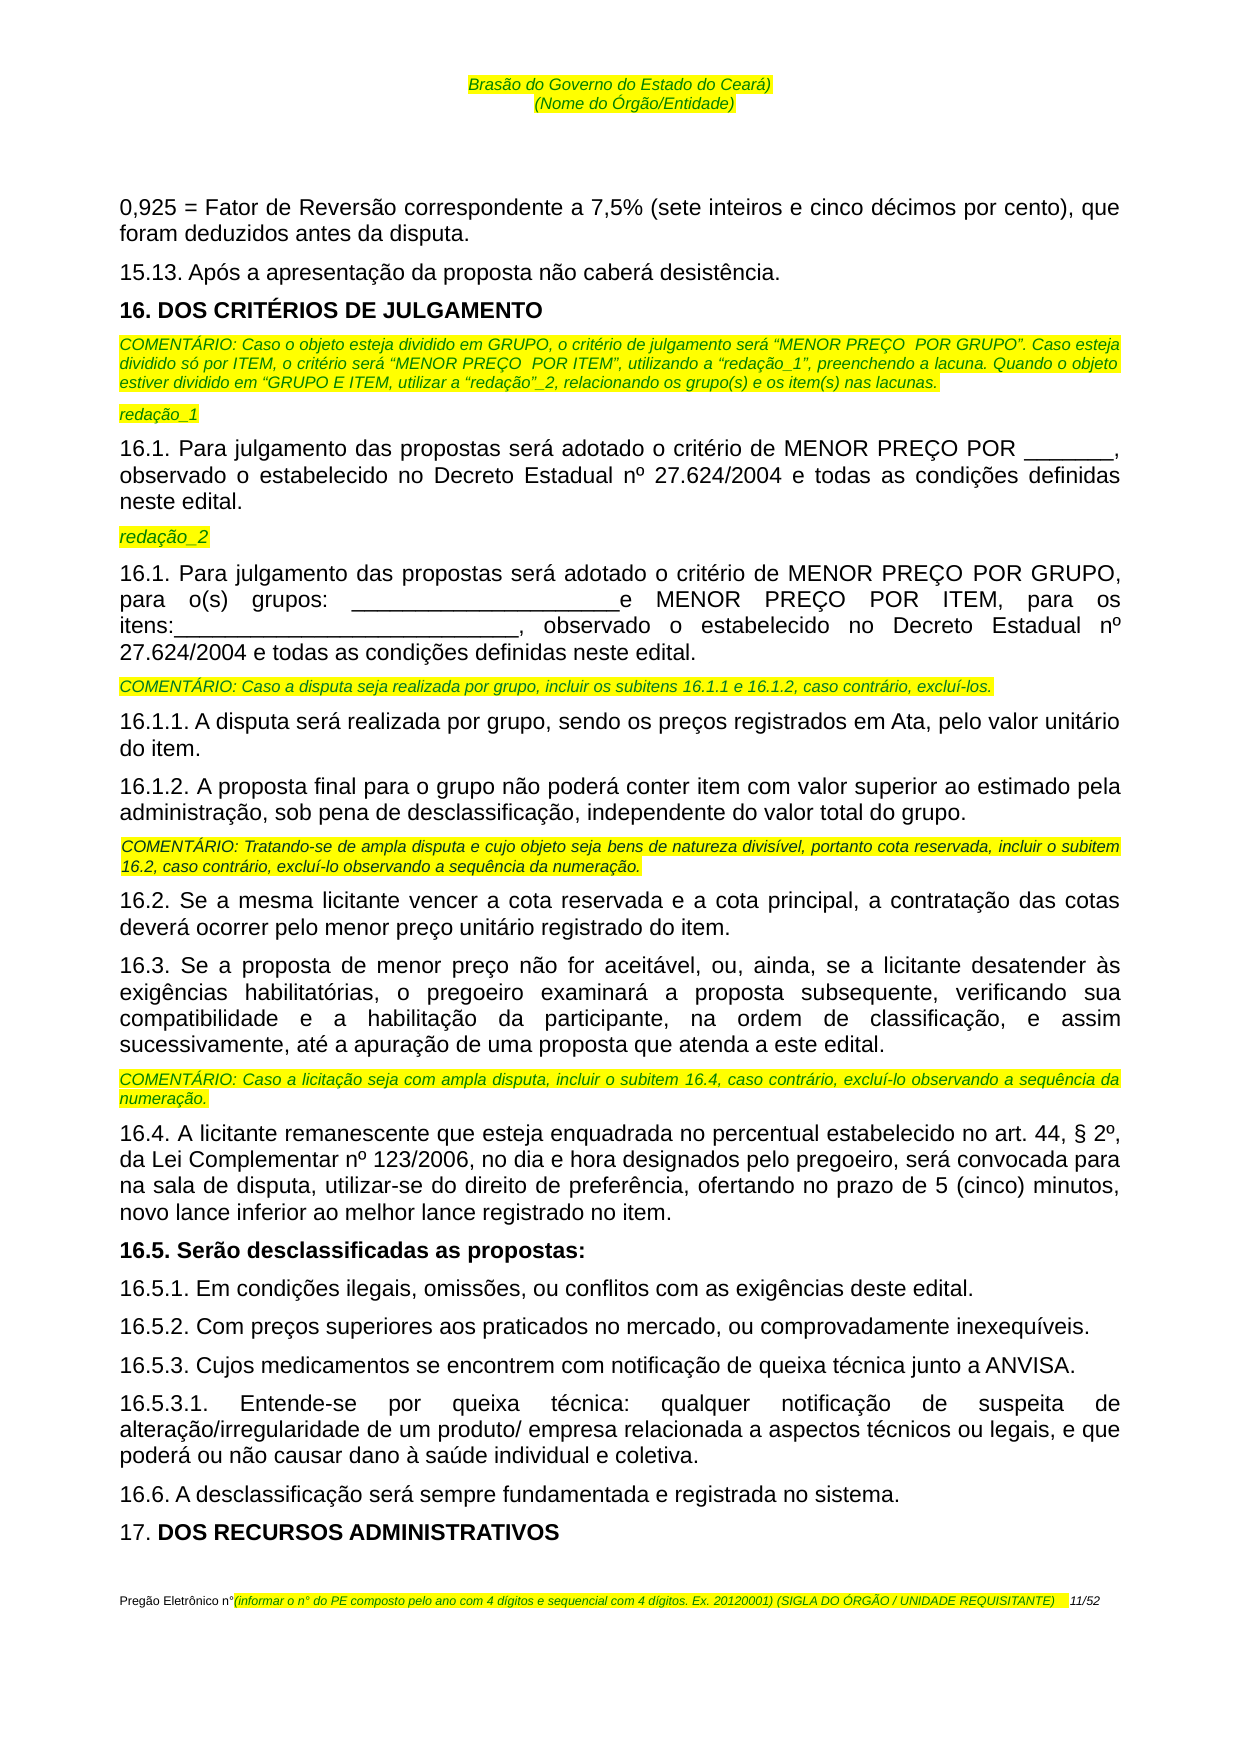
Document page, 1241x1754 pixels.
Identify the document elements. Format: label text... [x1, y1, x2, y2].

text COMENTÁRIO: Caso a disputa seja realizada por grupo, incluir os subitens 16.1.1 e 16.1.2, caso contrário, excluí-los. [119, 677, 1121, 696]
text 16.1.2. A proposta final para o grupo não poderá conter item com valor superior ao estimado pela administração, sob pena de desclassificação, independente do valor total do grupo. [119, 773, 1121, 825]
text 16.5. Serão desclassificadas as propostas: [119, 1237, 1121, 1263]
text 16.6. A desclassificação será sempre fundamentada e registrada no sistema. [119, 1481, 1121, 1507]
text 16.5.3.1. Entende-se por queixa técnica: qualquer notificação de suspeita de alteração/irregularidade de um produto/ empresa relacionada a aspectos técnicos ou legais, e que poderá ou não causar dano à saúde individual e coletiva. [119, 1390, 1121, 1469]
text 16.1.1. A disputa será realizada por grupo, sendo os preços registrados em Ata, pelo valor unitário do item. [119, 708, 1121, 761]
text 16.5.1. Em condições ilegais, omissões, ou conflitos com as exigências deste edital. [119, 1275, 1121, 1301]
text 16.1. Para julgamento das propostas será adotado o critério de MENOR PREÇO POR _______, observado o estabelecido no Decreto Estadual nº 27.624/2004 e todas as condições definidas neste edital. [119, 435, 1121, 514]
text 16.3. Se a proposta de menor preço não for aceitável, ou, ainda, se a licitante desatender às exigências habilitatórias, o pregoeiro examinará a proposta subsequente, verificando sua compatibilidade e a habilitação da participante, na ordem de classificação, e assim sucessivamente, até a apuração de uma proposta que atenda a este edital. [119, 952, 1121, 1057]
text redação_2 [119, 526, 1121, 548]
text 0,925 = Fator de Reversão correspondente a 7,5% (sete inteiros e cinco décimos por cento), que foram deduzidos antes da disputa. [119, 194, 1121, 247]
text 16.5.2. Com preços superiores aos praticados no mercado, ou comprovadamente inexequíveis. [119, 1313, 1121, 1340]
text 15.13. Após a apresentação da proposta não caberá desistência. [119, 258, 1121, 285]
text 16.5.3. Cujos medicamentos se encontrem com notificação de queixa técnica junto a ANVISA. [119, 1352, 1121, 1378]
text 16.1. Para julgamento das propostas será adotado o critério de MENOR PREÇO POR GRUPO, para o(s) grupos: _____________________e MENOR PREÇO POR ITEM, para os itens:___________________________, observado o estabelecido no Decreto Estadual nº 27.624/2004 e todas as condições definidas neste edital. [119, 560, 1121, 665]
text 16.4. A licitante remanescente que esteja enquadrada no percentual estabelecido no art. 44, § 2º, da Lei Complementar nº 123/2006, no dia e hora designados pelo pregoeiro, será convocada para na sala de disputa, utilizar-se do direito de preferência, ofertando no prazo de 5 (cinco) minutos, novo lance inferior ao melhor lance registrado no item. [119, 1119, 1121, 1225]
text 17. DOS RECURSOS ADMINISTRATIVOS [119, 1519, 1121, 1545]
text COMENTÁRIO: Tratando-se de ampla disputa e cujo objeto seja bens de natureza divisível, portanto cota reservada, incluir o subitem 16.2, caso contrário, excluí-lo observando a sequência da numeração. [121, 837, 1121, 876]
text redação_1 [119, 404, 1121, 423]
text COMENTÁRIO: Caso o objeto esteja dividido em GRUPO, o critério de julgamento será “MENOR PREÇO POR GRUPO”. Caso esteja dividido só por ITEM, o critério será “MENOR PREÇO POR ITEM”, utilizando a “redação_1”, preenchendo a lacuna. Quando o objeto estiver dividido em “GRUPO E ITEM, utilizar a “redação”_2, relacionando os grupo(s) e os item(s) nas lacunas. [119, 335, 1121, 392]
text 16. DOS CRITÉRIOS DE JULGAMENTO [119, 297, 1121, 323]
text 16.2. Se a mesma licitante vencer a cota reservada e a cota principal, a contratação das cotas deverá ocorrer pelo menor preço unitário registrado do item. [119, 887, 1121, 940]
text COMENTÁRIO: Caso a licitação seja com ampla disputa, incluir o subitem 16.4, caso contrário, excluí-lo observando a sequência da numeração. [119, 1069, 1121, 1108]
